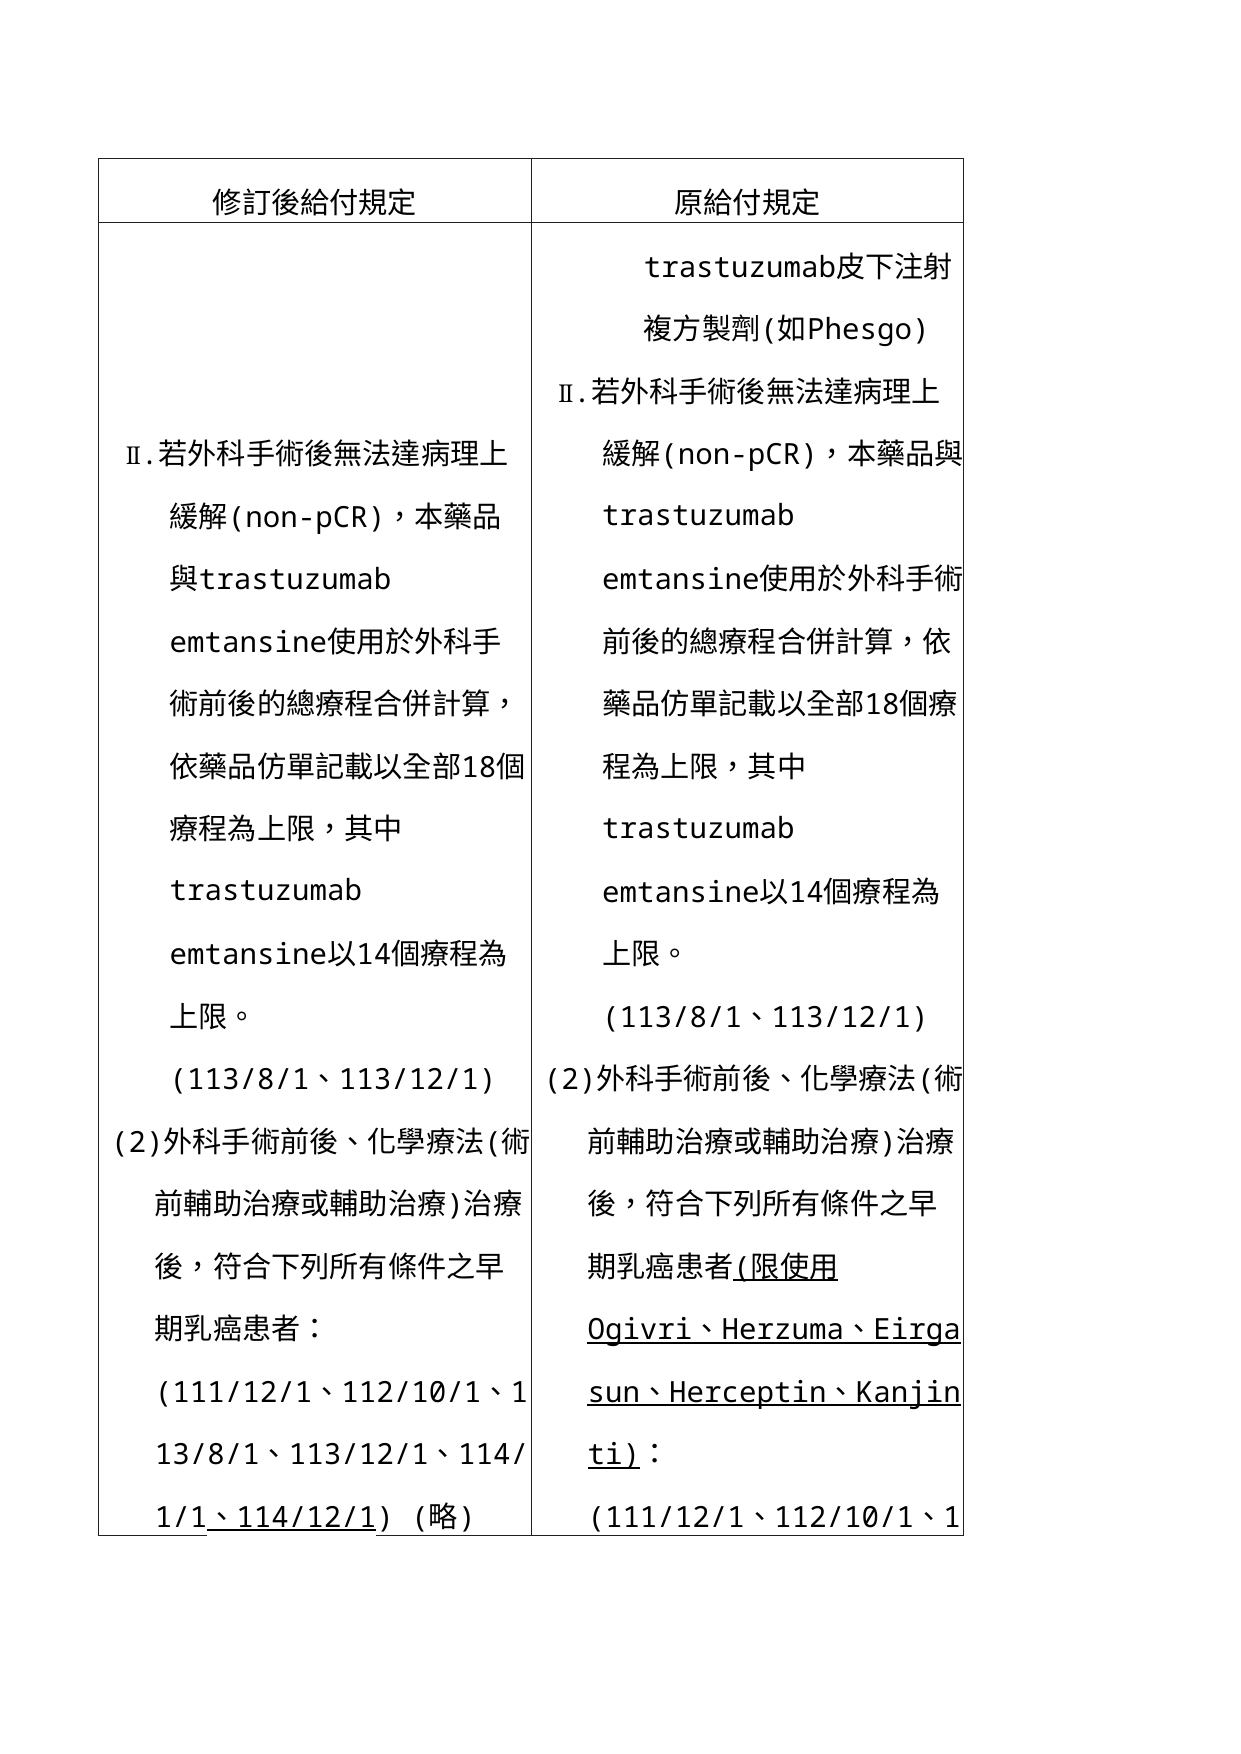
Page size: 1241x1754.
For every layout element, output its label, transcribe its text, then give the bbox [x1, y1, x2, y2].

table_header 原給付規定 [532, 159, 963, 222]
table_cell Ⅱ.若外科手術後無法達病理上緩解(non-pCR)，本藥品與trastuzumab emtansine使用於外科手術前後的總療程合併計算，依藥品仿單記載以全部18個療程為上限，其中trastuzumab emtansine以14個療程為上限。(113/8/1、113/12/1) (2)外科手術前後、化學療法(術前輔助治療或輔助治療)治療後，符合下列所有條件之早期乳癌患者：(111/12/1、112/10/1、113/8/1、113/12/1、114/1/1、114/12/1) (略) [99, 223, 531, 1535]
table_cell trastuzumab皮下注射複方製劑(如Phesgo) Ⅱ.若外科手術後無法達病理上緩解(non-pCR)，本藥品與trastuzumab emtansine使用於外科手術前後的總療程合併計算，依藥品仿單記載以全部18個療程為上限，其中trastuzumab emtansine以14個療程為上限。(113/8/1、113/12/1) (2)外科手術前後、化學療法(術前輔助治療或輔助治療)治療後，符合下列所有條件之早期乳癌患者(限使用Ogivri、Herzuma、Eirgasun、Herceptin、Kanjinti)：(111/12/1、112/10/1、1 [532, 223, 963, 1535]
table_header 修訂後給付規定 [99, 159, 531, 222]
